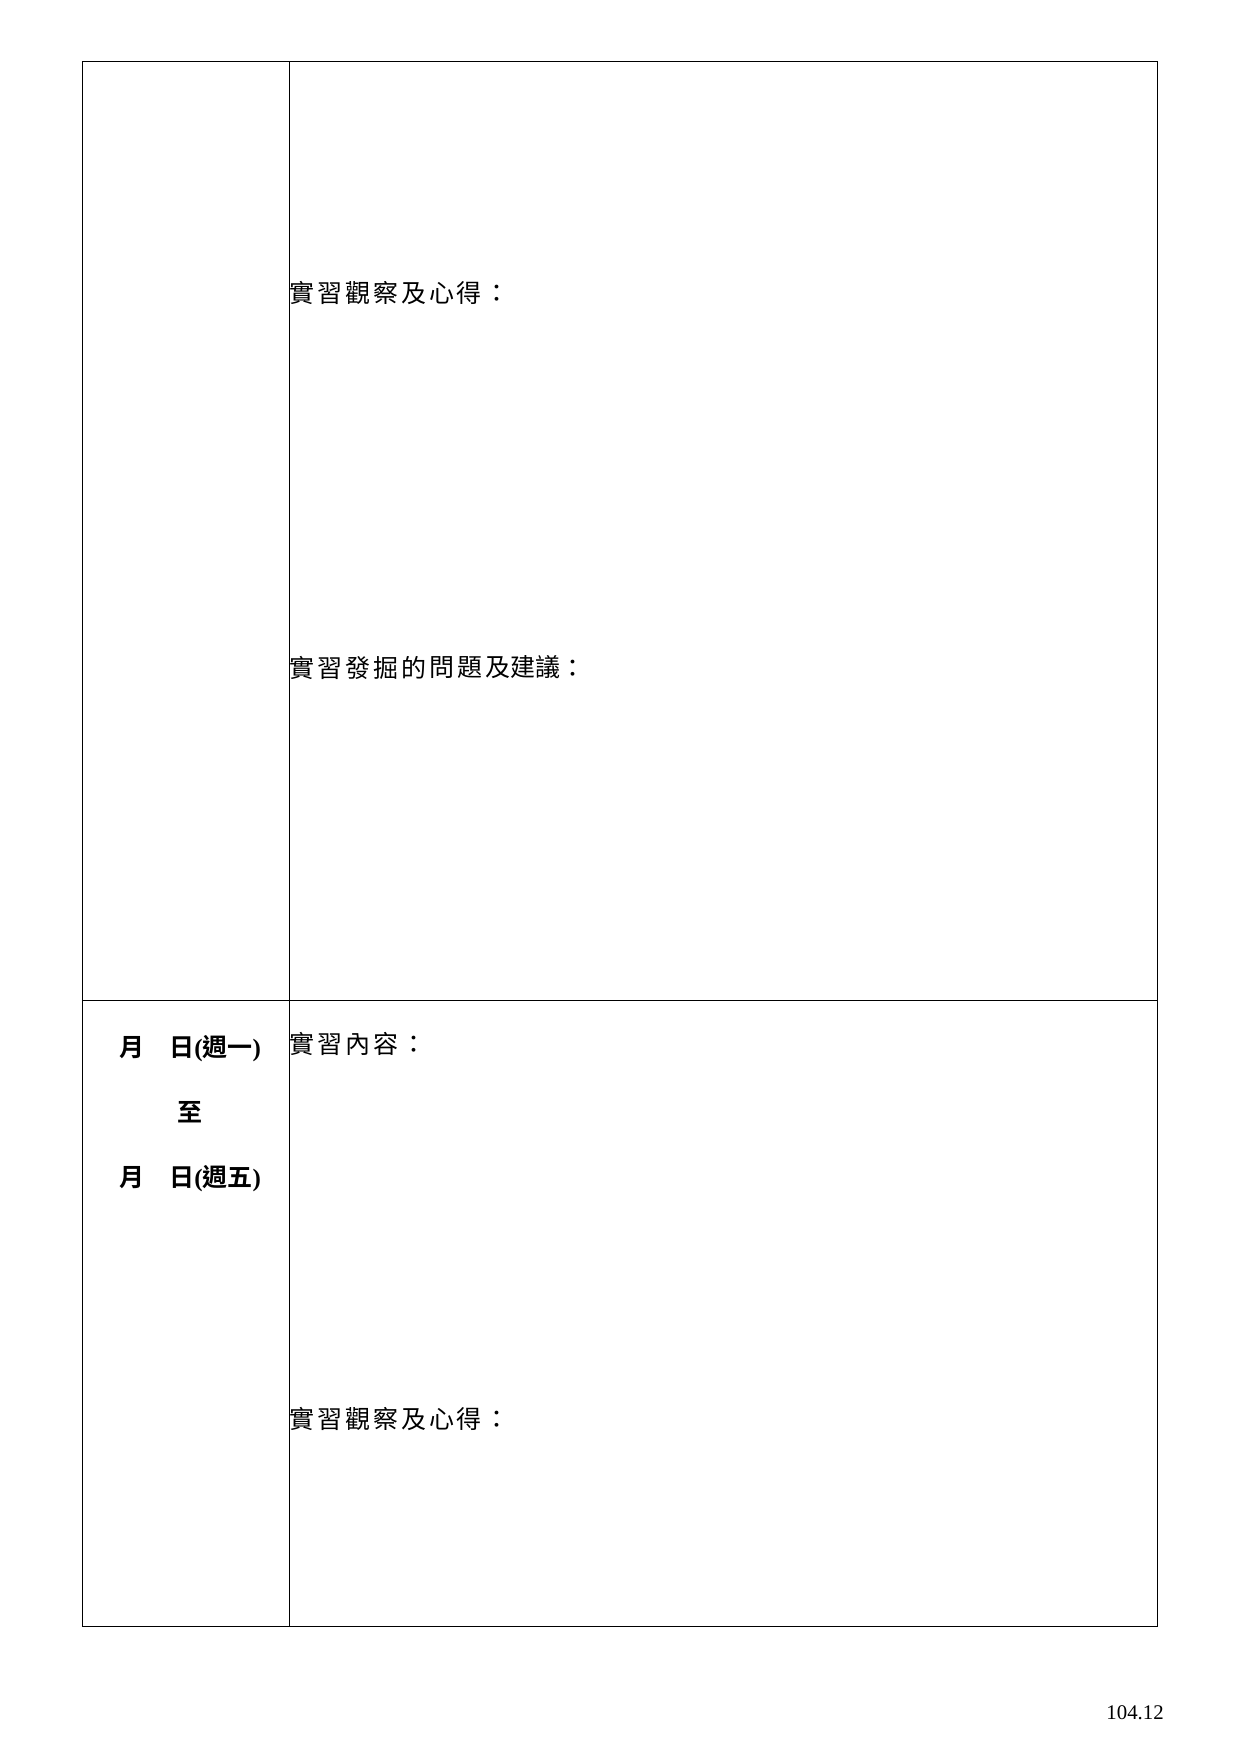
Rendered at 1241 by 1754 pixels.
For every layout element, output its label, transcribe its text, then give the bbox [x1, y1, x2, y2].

table_cell [83, 62, 289, 999]
table_cell 月 日(週一) 至 月 日(週五) [83, 1001, 289, 1626]
table_cell 實習內容： 實習觀察及心得： [290, 1001, 1157, 1626]
table_cell 實習觀察及心得： 實習發掘的問題及建議： [290, 62, 1157, 999]
